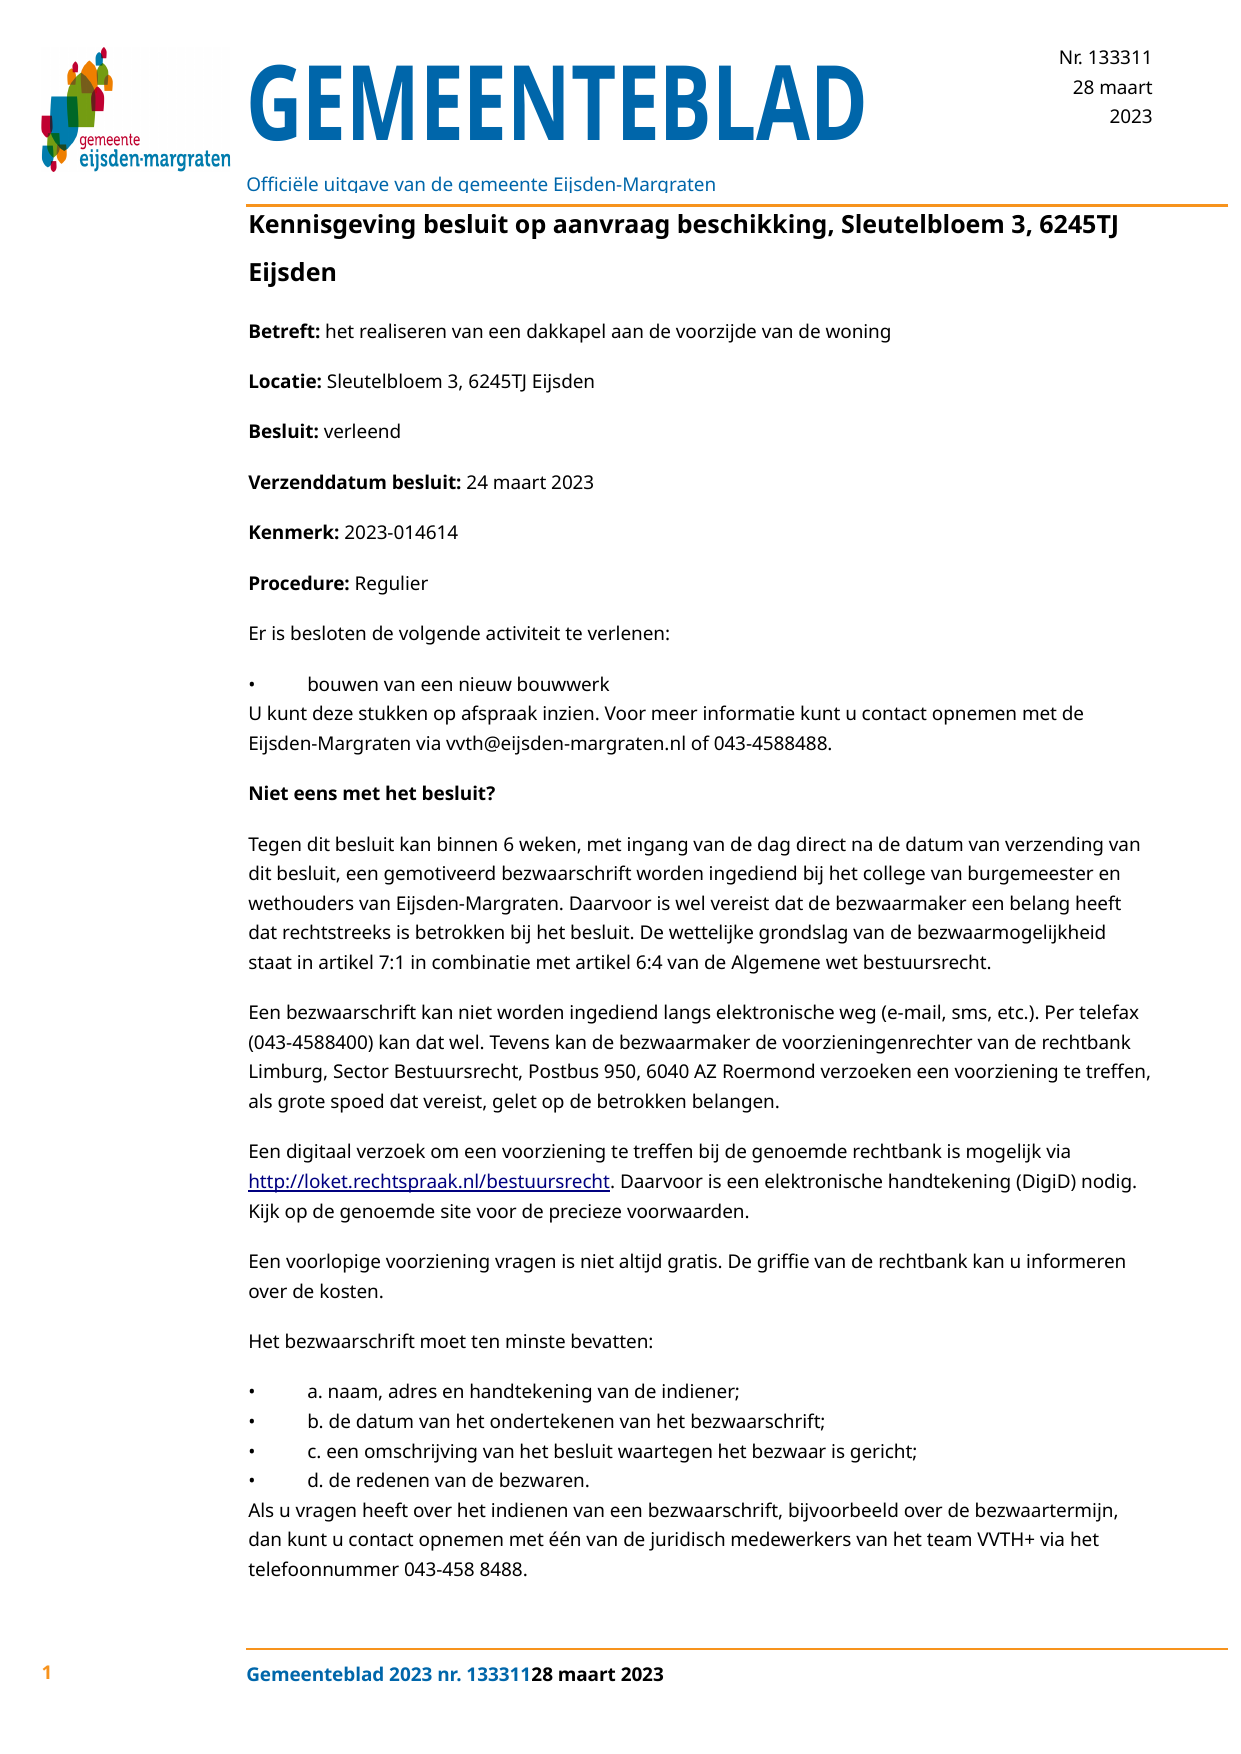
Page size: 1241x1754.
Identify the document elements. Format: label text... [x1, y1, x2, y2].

list d. de redenen van de bezwaren. [248, 1467, 1152, 1493]
text Tegen dit besluit kan binnen 6 weken, met ingang van de dag direct na de datum van verzending van dit besluit, een gemotiveerd bezwaarschrift worden ingediend bij het college van burgemeester en wethouders van Eijsden-Margraten. Daarvoor is wel vereist dat de bezwaarmaker een belang heeft dat rechtstreeks is betrokken bij het besluit. De wettelijke grondslag van de bezwaarmogelijkheid staat in artikel 7:1 in combinatie met artikel 6:4 van de Algemene wet bestuursrecht. [248, 831, 1152, 975]
text Het bezwaarschrift moet ten minste bevatten: [248, 1328, 1152, 1354]
text Betreft: het realiseren van een dakkapel aan de voorzijde van de woning [248, 318, 1152, 344]
text Besluit: verleend [248, 419, 1152, 444]
list c. een omschrijving van het besluit waartegen het bezwaar is gericht; [248, 1438, 1152, 1464]
text Locatie: Sleutelbloem 3, 6245TJ Eijsden [248, 368, 1152, 394]
text Procedure: Regulier [248, 570, 1152, 596]
text Er is besloten de volgende activiteit te verlenen: [248, 620, 1152, 646]
text Een bezwaarschrift kan niet worden ingediend langs elektronische weg (e-mail, sms, etc.). Per telefax (043-4588400) kan dat wel. Tevens kan de bezwaarmaker de voorzieningenrechter van de rechtbank Limburg, Sector Bestuursrecht, Postbus 950, 6040 AZ Roermond verzoeken een voorziening te treffen, als grote spoed dat vereist, gelet op de betrokken belangen. [248, 999, 1152, 1114]
text U kunt deze stukken op afspraak inzien. Voor meer informatie kunt u contact opnemen met de Eijsden-Margraten via vvth@eijsden-margraten.nl of 043-4588488. [248, 700, 1152, 756]
list b. de datum van het ondertekenen van het bezwaarschrift; [248, 1408, 1152, 1434]
text Niet eens met het besluit? [248, 780, 1152, 806]
text Een digitaal verzoek om een voorziening te treffen bij de genoemde rechtbank is mogelijk via http://loket.rechtspraak.nl/bestuursrecht. Daarvoor is een elektronische handtekening (DigiD) nodig. Kijk op de genoemde site voor de precieze voorwaarden. [248, 1139, 1152, 1224]
text Als u vragen heeft over het indienen van een bezwaarschrift, bijvoorbeeld over de bezwaartermijn, dan kunt u contact opnemen met één van de juridisch medewerkers van het team VVTH+ via het telefoonnummer 043-458 8488. [248, 1497, 1152, 1582]
text Kenmerk: 2023-014614 [248, 519, 1152, 545]
list bouwen van een nieuw bouwwerk [248, 671, 1152, 697]
text Een voorlopige voorziening vragen is niet altijd gratis. De griffie van de rechtbank kan u informeren over de kosten. [248, 1248, 1152, 1304]
text Kennisgeving besluit op aanvraag beschikking, Sleutelbloem 3, 6245TJ Eijsden [248, 207, 1152, 288]
list a. naam, adres en handtekening van de indiener; [248, 1379, 1152, 1404]
picture [41, 47, 231, 172]
text Verzenddatum besluit: 24 maart 2023 [248, 469, 1152, 495]
